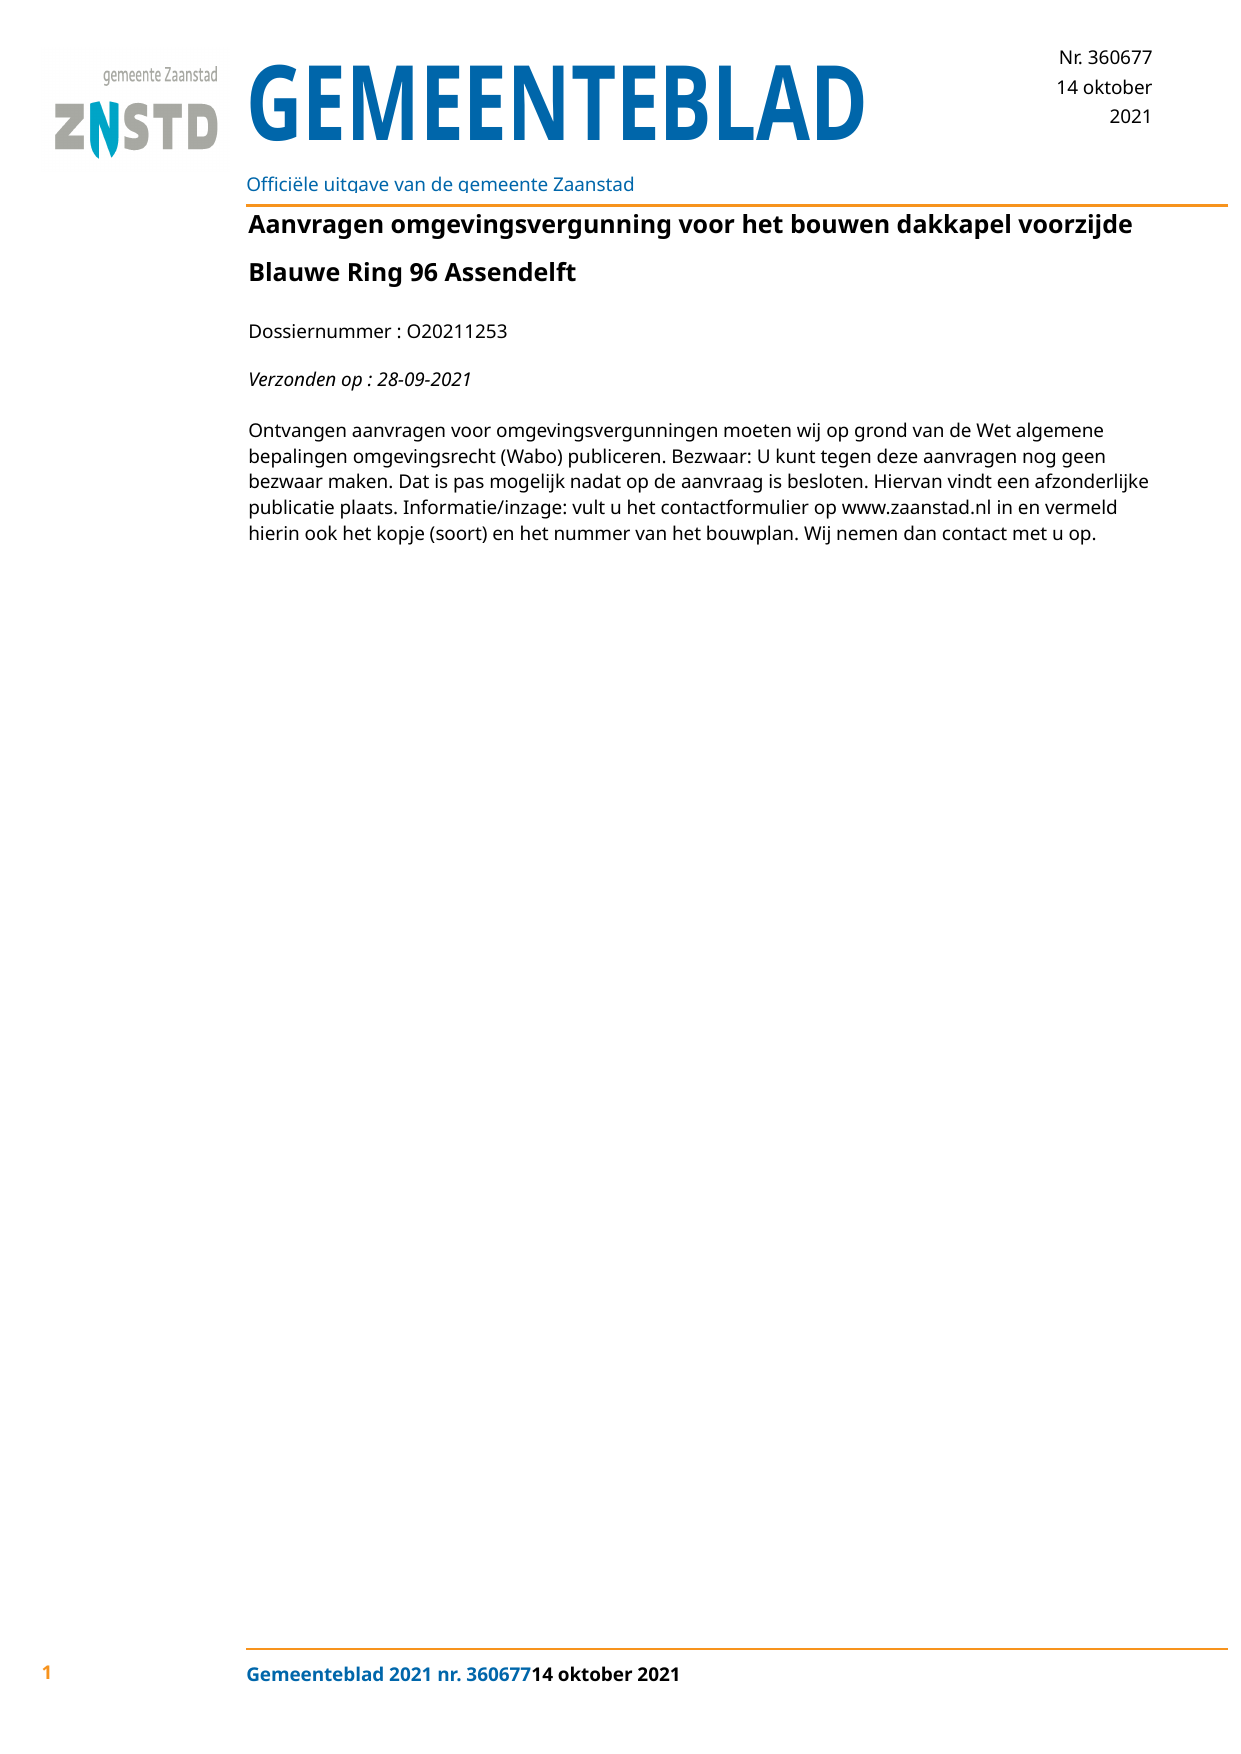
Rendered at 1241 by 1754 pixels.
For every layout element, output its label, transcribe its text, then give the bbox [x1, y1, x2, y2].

text Verzonden op : 28-09-2021 [248, 366, 1152, 391]
picture [41, 47, 231, 172]
text Ontvangen aanvragen voor omgevingsvergunningen moeten wij op grond van de Wet algemene bepalingen omgevingsrecht (Wabo) publiceren. Bezwaar: U kunt tegen deze aanvragen nog geen bezwaar maken. Dat is pas mogelijk nadat op de aanvraag is besloten. Hiervan vindt een afzonderlijke publicatie plaats. Informatie/inzage: vult u het contactformulier op www.zaanstad.nl in en vermeld hierin ook het kopje (soort) en het nummer van het bouwplan. Wij nemen dan contact met u op. [248, 417, 1152, 546]
text Dossiernummer : O20211253 [248, 318, 1152, 344]
text Aanvragen omgevingsvergunning voor het bouwen dakkapel voorzijde Blauwe Ring 96 Assendelft [248, 207, 1152, 288]
